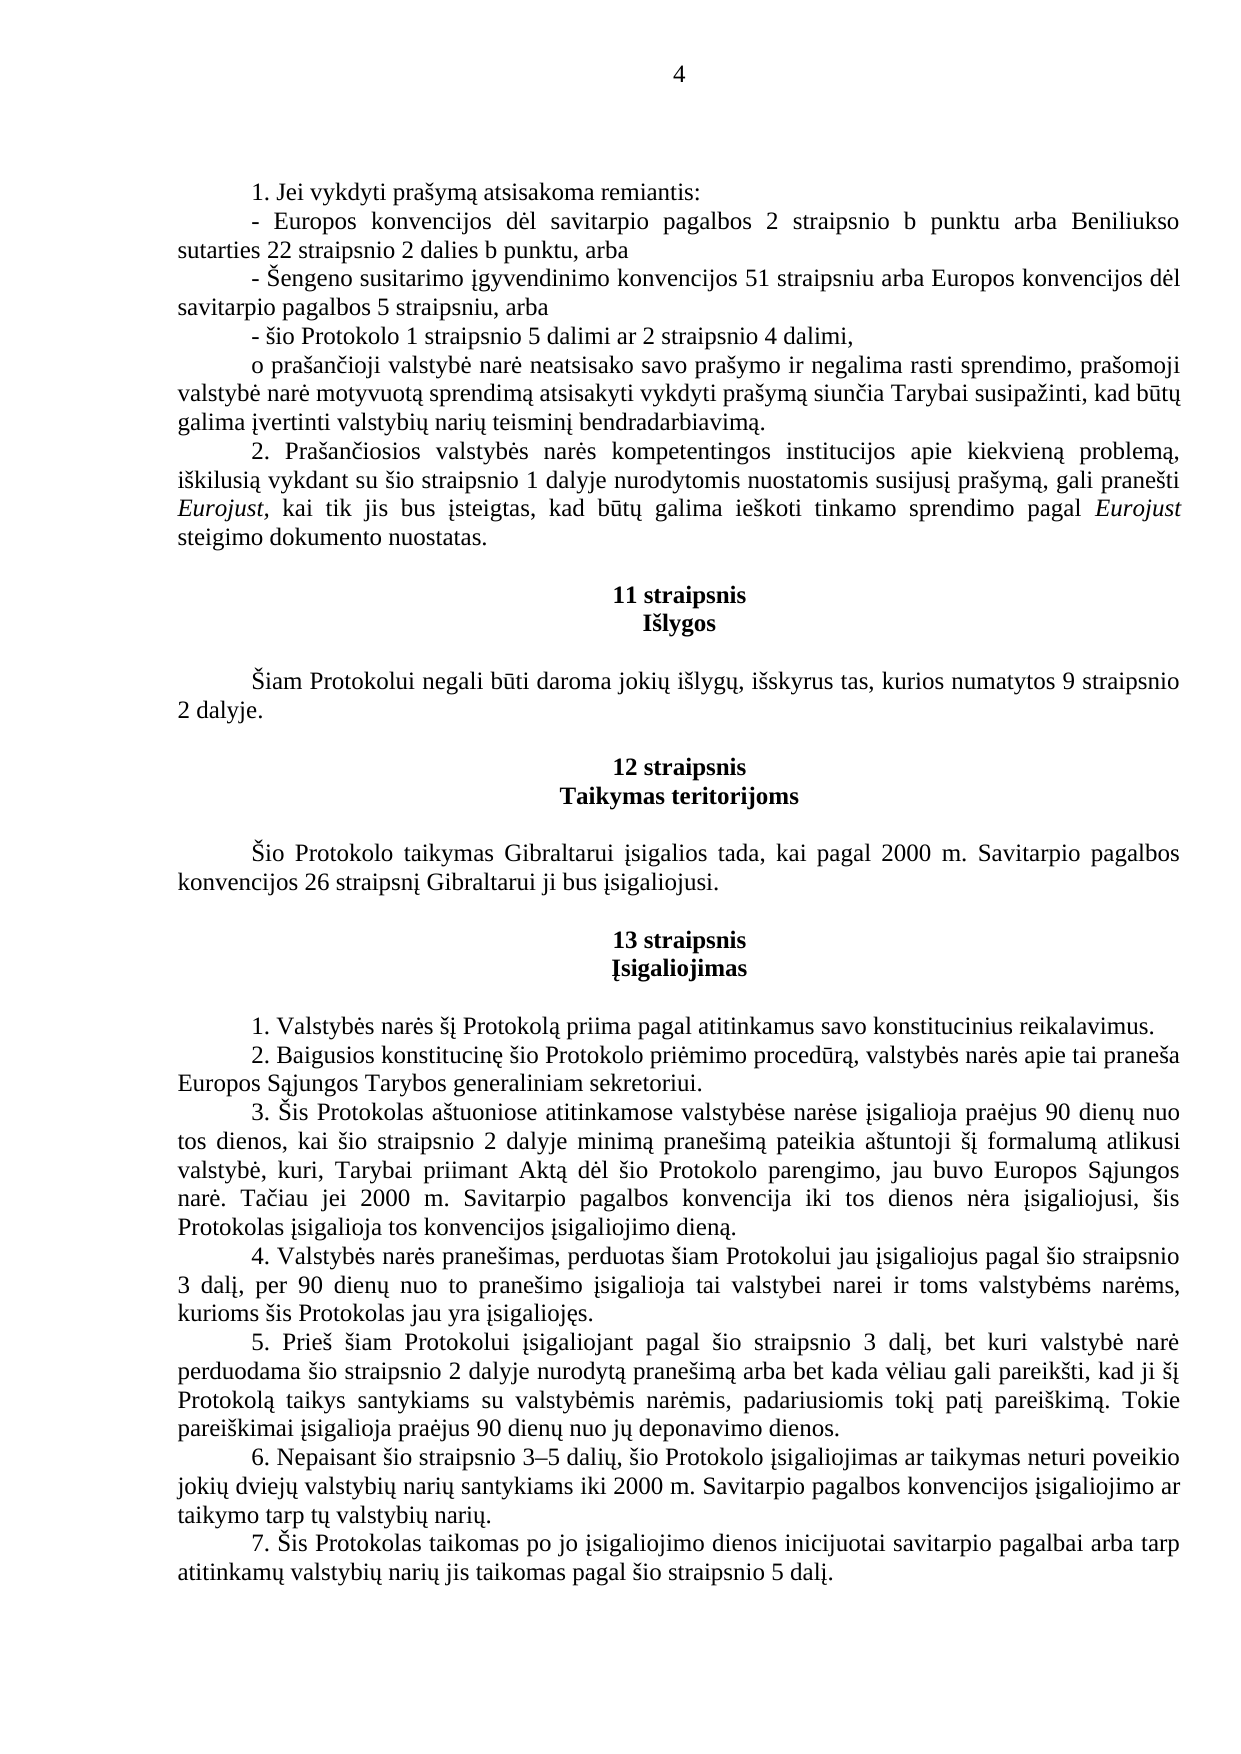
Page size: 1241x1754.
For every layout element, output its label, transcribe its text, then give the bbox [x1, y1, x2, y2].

text - Europos konvencijos dėl savitarpio pagalbos 2 straipsnio b punktu arba Beniliukso sutarties 22 straipsnio 2 dalies b punktu, arba [177, 206, 1181, 263]
text Išlygos [177, 608, 1181, 637]
text 5. Prieš šiam Protokolui įsigaliojant pagal šio straipsnio 3 dalį, bet kuri valstybė narė perduodama šio straipsnio 2 dalyje nurodytą pranešimą arba bet kada vėliau gali pareikšti, kad ji šį Protokolą taikys santykiams su valstybėmis narėmis, padariusiomis tokį patį pareiškimą. Tokie pareiškimai įsigalioja praėjus 90 dienų nuo jų deponavimo dienos. [177, 1327, 1181, 1442]
text 13 straipsnis [177, 925, 1181, 953]
text 2. Baigusios konstitucinę šio Protokolo priėmimo procedūrą, valstybės narės apie tai praneša Europos Sąjungos Tarybos generaliniam sekretoriui. [177, 1040, 1181, 1097]
text 4. Valstybės narės pranešimas, perduotas šiam Protokolui jau įsigaliojus pagal šio straipsnio 3 dalį, per 90 dienų nuo to pranešimo įsigalioja tai valstybei narei ir toms valstybėms narėms, kurioms šis Protokolas jau yra įsigaliojęs. [177, 1241, 1181, 1327]
text 6. Nepaisant šio straipsnio 3–5 dalių, šio Protokolo įsigaliojimas ar taikymas neturi poveikio jokių dviejų valstybių narių santykiams iki 2000 m. Savitarpio pagalbos konvencijos įsigaliojimo ar taikymo tarp tų valstybių narių. [177, 1442, 1181, 1528]
text o prašančioji valstybė narė neatsisako savo prašymo ir negalima rasti sprendimo, prašomoji valstybė narė motyvuotą sprendimą atsisakyti vykdyti prašymą siunčia Tarybai susipažinti, kad būtų galima įvertinti valstybių narių teisminį bendradarbiavimą. [177, 350, 1181, 436]
text - Šengeno susitarimo įgyvendinimo konvencijos 51 straipsniu arba Europos konvencijos dėl savitarpio pagalbos 5 straipsniu, arba [177, 263, 1181, 321]
text Šiam Protokolui negali būti daroma jokių išlygų, išskyrus tas, kurios numatytos 9 straipsnio 2 dalyje. [177, 666, 1181, 723]
text - šio Protokolo 1 straipsnio 5 dalimi ar 2 straipsnio 4 dalimi, [177, 321, 1181, 350]
text 2. Prašančiosios valstybės narės kompetentingos institucijos apie kiekvieną problemą, iškilusią vykdant su šio straipsnio 1 dalyje nurodytomis nuostatomis susijusį prašymą, gali pranešti Eurojust, kai tik jis bus įsteigtas, kad būtų galima ieškoti tinkamo sprendimo pagal Eurojust steigimo dokumento nuostatas. [177, 436, 1181, 551]
text 11 straipsnis [177, 580, 1181, 608]
text 1. Valstybės narės šį Protokolą priima pagal atitinkamus savo konstitucinius reikalavimus. [177, 1011, 1181, 1040]
text Šio Protokolo taikymas Gibraltarui įsigalios tada, kai pagal 2000 m. Savitarpio pagalbos konvencijos 26 straipsnį Gibraltarui ji bus įsigaliojusi. [177, 838, 1181, 896]
text 1. Jei vykdyti prašymą atsisakoma remiantis: [177, 177, 1181, 206]
text Taikymas teritorijoms [177, 781, 1181, 810]
text 3. Šis Protokolas aštuoniose atitinkamose valstybėse narėse įsigalioja praėjus 90 dienų nuo tos dienos, kai šio straipsnio 2 dalyje minimą pranešimą pateikia aštuntoji šį formalumą atlikusi valstybė, kuri, Tarybai priimant Aktą dėl šio Protokolo parengimo, jau buvo Europos Sąjungos narė. Tačiau jei 2000 m. Savitarpio pagalbos konvencija iki tos dienos nėra įsigaliojusi, šis Protokolas įsigalioja tos konvencijos įsigaliojimo dieną. [177, 1097, 1181, 1241]
text 7. Šis Protokolas taikomas po jo įsigaliojimo dienos inicijuotai savitarpio pagalbai arba tarp atitinkamų valstybių narių jis taikomas pagal šio straipsnio 5 dalį. [177, 1528, 1181, 1586]
text Įsigaliojimas [177, 953, 1181, 982]
text 12 straipsnis [177, 752, 1181, 781]
